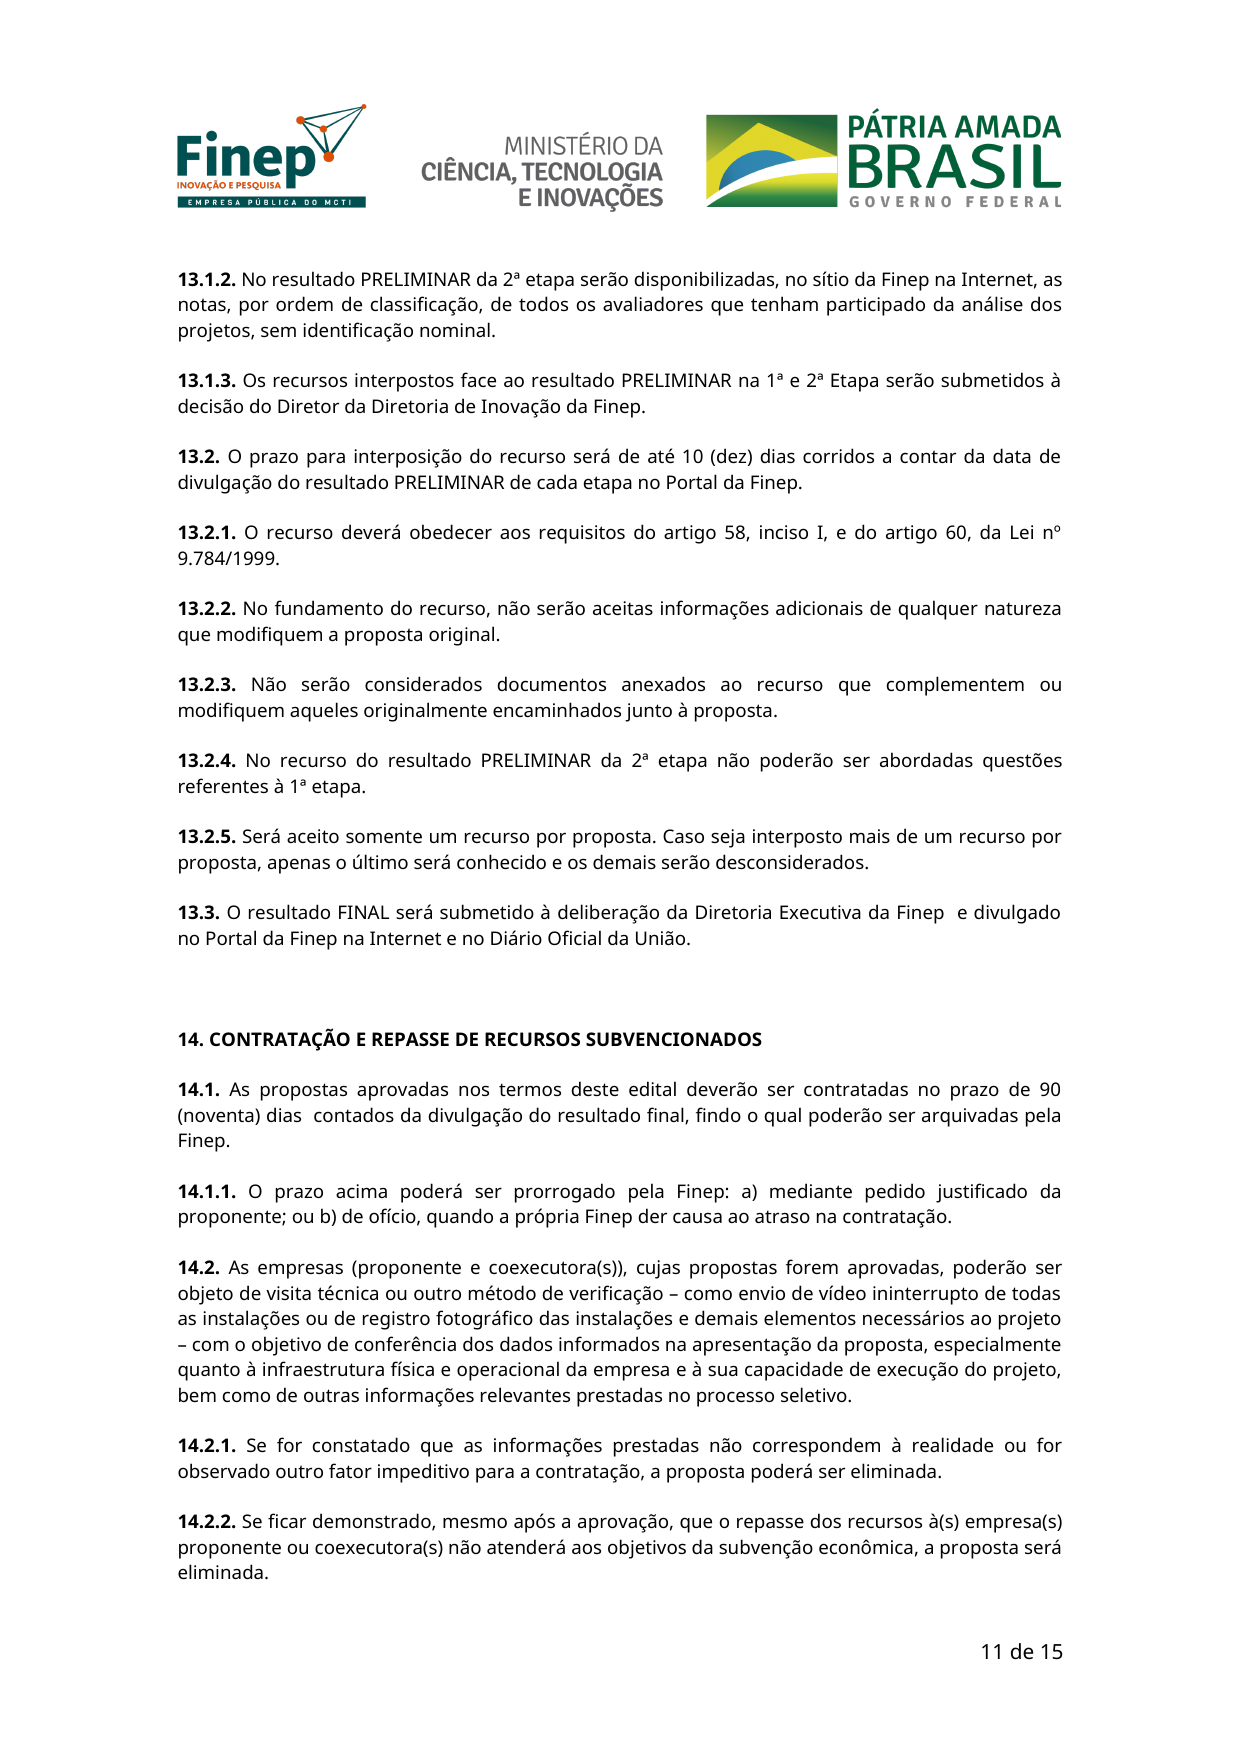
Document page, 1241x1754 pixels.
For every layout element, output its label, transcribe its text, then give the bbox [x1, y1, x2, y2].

text 14.1.1. O prazo acima poderá ser prorrogado pela Finep: a) mediante pedido justificado da proponente; ou b) de ofício, quando a própria Finep der causa ao atraso na contratação. [177, 1178, 1063, 1229]
text 13.1.2. No resultado PRELIMINAR da 2ª etapa serão disponibilizadas, no sítio da Finep na Internet, as notas, por ordem de classificação, de todos os avaliadores que tenham participado da análise dos projetos, sem identificação nominal. [177, 266, 1063, 342]
text 13.2.4. No recurso do resultado PRELIMINAR da 2ª etapa não poderão ser abordadas questões referentes à 1ª etapa. [177, 748, 1063, 799]
text 13.2.5. Será aceito somente um recurso por proposta. Caso seja interposto mais de um recurso por proposta, apenas o último será conhecido e os demais serão desconsiderados. [177, 824, 1063, 875]
text 14.2.1. Se for constatado que as informações prestadas não correspondem à realidade ou for observado outro fator impeditivo para a contratação, a proposta poderá ser eliminada. [177, 1432, 1063, 1483]
text 13.3. O resultado FINAL será submetido à deliberação da Diretoria Executiva da Finep e divulgado no Portal da Finep na Internet e no Diário Oficial da União. [177, 900, 1063, 951]
text 14.1. As propostas aprovadas nos termos deste edital deverão ser contratadas no prazo de 90 (noventa) dias contados da divulgação do resultado final, findo o qual poderão ser arquivadas pela Finep. [177, 1077, 1063, 1153]
text 14. CONTRATAÇÃO E REPASSE DE RECURSOS SUBVENCIONADOS [177, 1026, 1063, 1052]
text 13.2. O prazo para interposição do recurso será de até 10 (dez) dias corridos a contar da data de divulgação do resultado PRELIMINAR de cada etapa no Portal da Finep. [177, 443, 1063, 494]
text 14.2. As empresas (proponente e coexecutora(s)), cujas propostas forem aprovadas, poderão ser objeto de visita técnica ou outro método de verificação – como envio de vídeo ininterrupto de todas as instalações ou de registro fotográfico das instalações e demais elementos necessários ao projeto – com o objetivo de conferência dos dados informados na apresentação da proposta, especialmente quanto à infraestrutura física e operacional da empresa e à sua capacidade de execução do projeto, bem como de outras informações relevantes prestadas no processo seletivo. [177, 1254, 1063, 1407]
text 13.2.2. No fundamento do recurso, não serão aceitas informações adicionais de qualquer natureza que modifiquem a proposta original. [177, 596, 1063, 647]
text 14.2.2. Se ficar demonstrado, mesmo após a aprovação, que o repasse dos recursos à(s) empresa(s) proponente ou coexecutora(s) não atenderá aos objetivos da subvenção econômica, a proposta será eliminada. [177, 1508, 1063, 1585]
text 13.2.3. Não serão considerados documentos anexados ao recurso que complementem ou modifiquem aqueles originalmente encaminhados junto à proposta. [177, 672, 1063, 723]
text 13.1.3. Os recursos interpostos face ao resultado PRELIMINAR na 1ª e 2ª Etapa serão submetidos à decisão do Diretor da Diretoria de Inovação da Finep. [177, 367, 1063, 418]
text 13.2.1. O recurso deverá obedecer aos requisitos do artigo 58, inciso I, e do artigo 60, da Lei nº 9.784/1999. [177, 519, 1063, 571]
